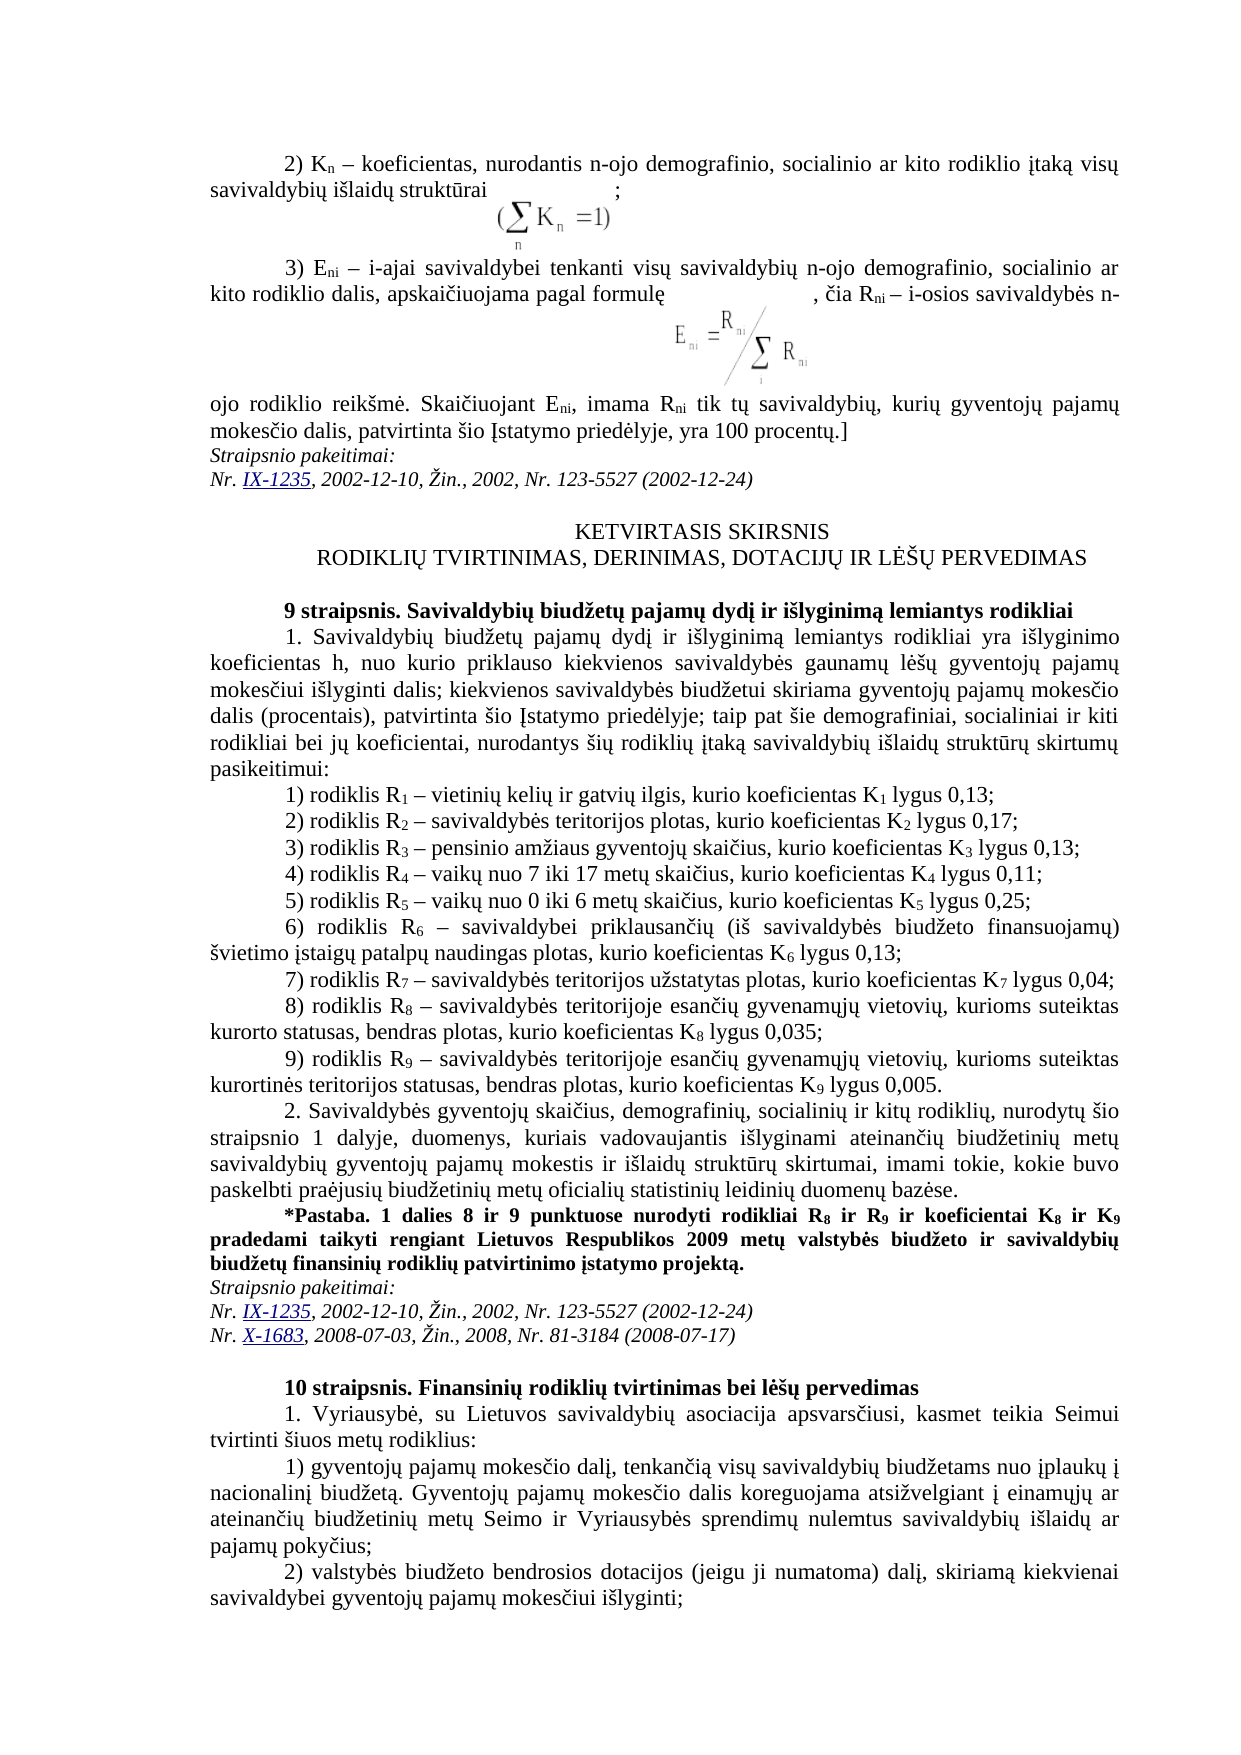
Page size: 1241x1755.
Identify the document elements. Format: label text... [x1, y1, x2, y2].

text Nr. IX-1235, 2002-12-10, Žin., 2002, Nr. 123-5527 (2002-12-24) [210, 467, 1120, 491]
text 5) rodiklis R5 – vaikų nuo 0 iki 6 metų skaičius, kurio koeficientas K5 lygus 0,25; [210, 887, 1120, 913]
text 10 straipsnis. Finansinių rodiklių tvirtinimas bei lėšų pervedimas [210, 1374, 1120, 1400]
text 8) rodiklis R8 – savivaldybės teritorijoje esančių gyvenamųjų vietovių, kurioms suteiktas kurorto statusas, bendras plotas, kurio koeficientas K8 lygus 0,035; [210, 992, 1120, 1045]
subtitle KETVIRTASIS SKIRSNIS [210, 518, 1120, 544]
text 4) rodiklis R4 – vaikų nuo 7 iki 17 metų skaičius, kurio koeficientas K4 lygus 0,11; [210, 860, 1120, 887]
text 2) valstybės biudžeto bendrosios dotacijos (jeigu ji numatoma) dalį, skiriamą kiekvienai savivaldybei gyventojų pajamų mokesčiui išlyginti; [210, 1558, 1120, 1611]
text Nr. IX-1235, 2002-12-10, Žin., 2002, Nr. 123-5527 (2002-12-24) [210, 1299, 1120, 1323]
text 6) rodiklis R6 – savivaldybei priklausančių (iš savivaldybės biudžeto finansuojamų) švietimo įstaigų patalpų naudingas plotas, kurio koeficientas K6 lygus 0,13; [210, 913, 1120, 966]
text 1. Savivaldybių biudžetų pajamų dydį ir išlyginimą lemiantys rodikliai yra išlyginimo koeficientas h, nuo kurio priklauso kiekvienos savivaldybės gaunamų lėšų gyventojų pajamų mokesčiui išlyginti dalis; kiekvienos savivaldybės biudžetui skiriama gyventojų pajamų mokesčio dalis (procentais), patvirtinta šio Įstatymo priedėlyje; taip pat šie demografiniai, socialiniai ir kiti rodikliai bei jų koeficientai, nurodantys šių rodiklių įtaką savivaldybių išlaidų struktūrų skirtumų pasikeitimui: [210, 623, 1120, 781]
text Straipsnio pakeitimai: [210, 1275, 1120, 1299]
text 9) rodiklis R9 – savivaldybės teritorijoje esančių gyvenamųjų vietovių, kurioms suteiktas kurortinės teritorijos statusas, bendras plotas, kurio koeficientas K9 lygus 0,005. [210, 1045, 1120, 1097]
text 2) rodiklis R2 – savivaldybės teritorijos plotas, kurio koeficientas K2 lygus 0,17; [210, 808, 1120, 834]
text Straipsnio pakeitimai: [210, 443, 1120, 467]
text 1. Vyriausybė, su Lietuvos savivaldybių asociacija apsvarsčiusi, kasmet teikia Seimui tvirtinti šiuos metų rodiklius: [210, 1400, 1120, 1453]
text Nr. X-1683, 2008-07-03, Žin., 2008, Nr. 81-3184 (2008-07-17) [210, 1323, 1120, 1347]
text *Pastaba. 1 dalies 8 ir 9 punktuose nurodyti rodikliai R8 ir R9 ir koeficientai K8 ir K9 pradedami taikyti rengiant Lietuvos Respublikos 2009 metų valstybės biudžeto ir savivaldybių biudžetų finansinių rodiklių patvirtinimo įstatymo projektą. [210, 1203, 1120, 1275]
text 1) gyventojų pajamų mokesčio dalį, tenkančią visų savivaldybių biudžetams nuo įplaukų į nacionalinį biudžetą. Gyventojų pajamų mokesčio dalis koreguojama atsižvelgiant į einamųjų ar ateinančių biudžetinių metų Seimo ir Vyriausybės sprendimų nulemtus savivaldybių išlaidų ar pajamų pokyčius; [210, 1453, 1120, 1558]
text 7) rodiklis R7 – savivaldybės teritorijos užstatytas plotas, kurio koeficientas K7 lygus 0,04; [210, 966, 1120, 992]
text 3) rodiklis R3 – pensinio amžiaus gyventojų skaičius, kurio koeficientas K3 lygus 0,13; [210, 834, 1120, 860]
text 1) rodiklis R1 – vietinių kelių ir gatvių ilgis, kurio koeficientas K1 lygus 0,13; [210, 781, 1120, 808]
text 9 straipsnis. Savivaldybių biudžetų pajamų dydį ir išlyginimą lemiantys rodikliai [210, 597, 1120, 623]
text 3) Eni – i-ajai savivaldybei tenkanti visų savivaldybių n-ojo demografinio, socialinio ar kito rodiklio dalis, apskaičiuojama pagal formulę , čia Rni – i-osios savivaldybės n-ojo rodiklio reikšmė. Skaičiuojant Eni, imama Rni tik tų savivaldybių, kurių gyventojų pajamų mokesčio dalis, patvirtinta šio Įstatymo priedėlyje, yra 100 procentų.] [210, 254, 1120, 443]
text 2. Savivaldybės gyventojų skaičius, demografinių, socialinių ir kitų rodiklių, nurodytų šio straipsnio 1 dalyje, duomenys, kuriais vadovaujantis išlyginami ateinančių biudžetinių metų savivaldybių gyventojų pajamų mokestis ir išlaidų struktūrų skirtumai, imami tokie, kokie buvo paskelbti praėjusių biudžetinių metų oficialių statistinių leidinių duomenų bazėse. [210, 1097, 1120, 1203]
subtitle RODIKLIŲ TVIRTINIMAS, DERINIMAS, DOTACIJŲ IR LĖŠŲ PERVEDIMAS [210, 544, 1120, 570]
text 2) Kn – koeficientas, nurodantis n-ojo demografinio, socialinio ar kito rodiklio įtaką visų savivaldybių išlaidų struktūrai ; [210, 150, 1120, 254]
